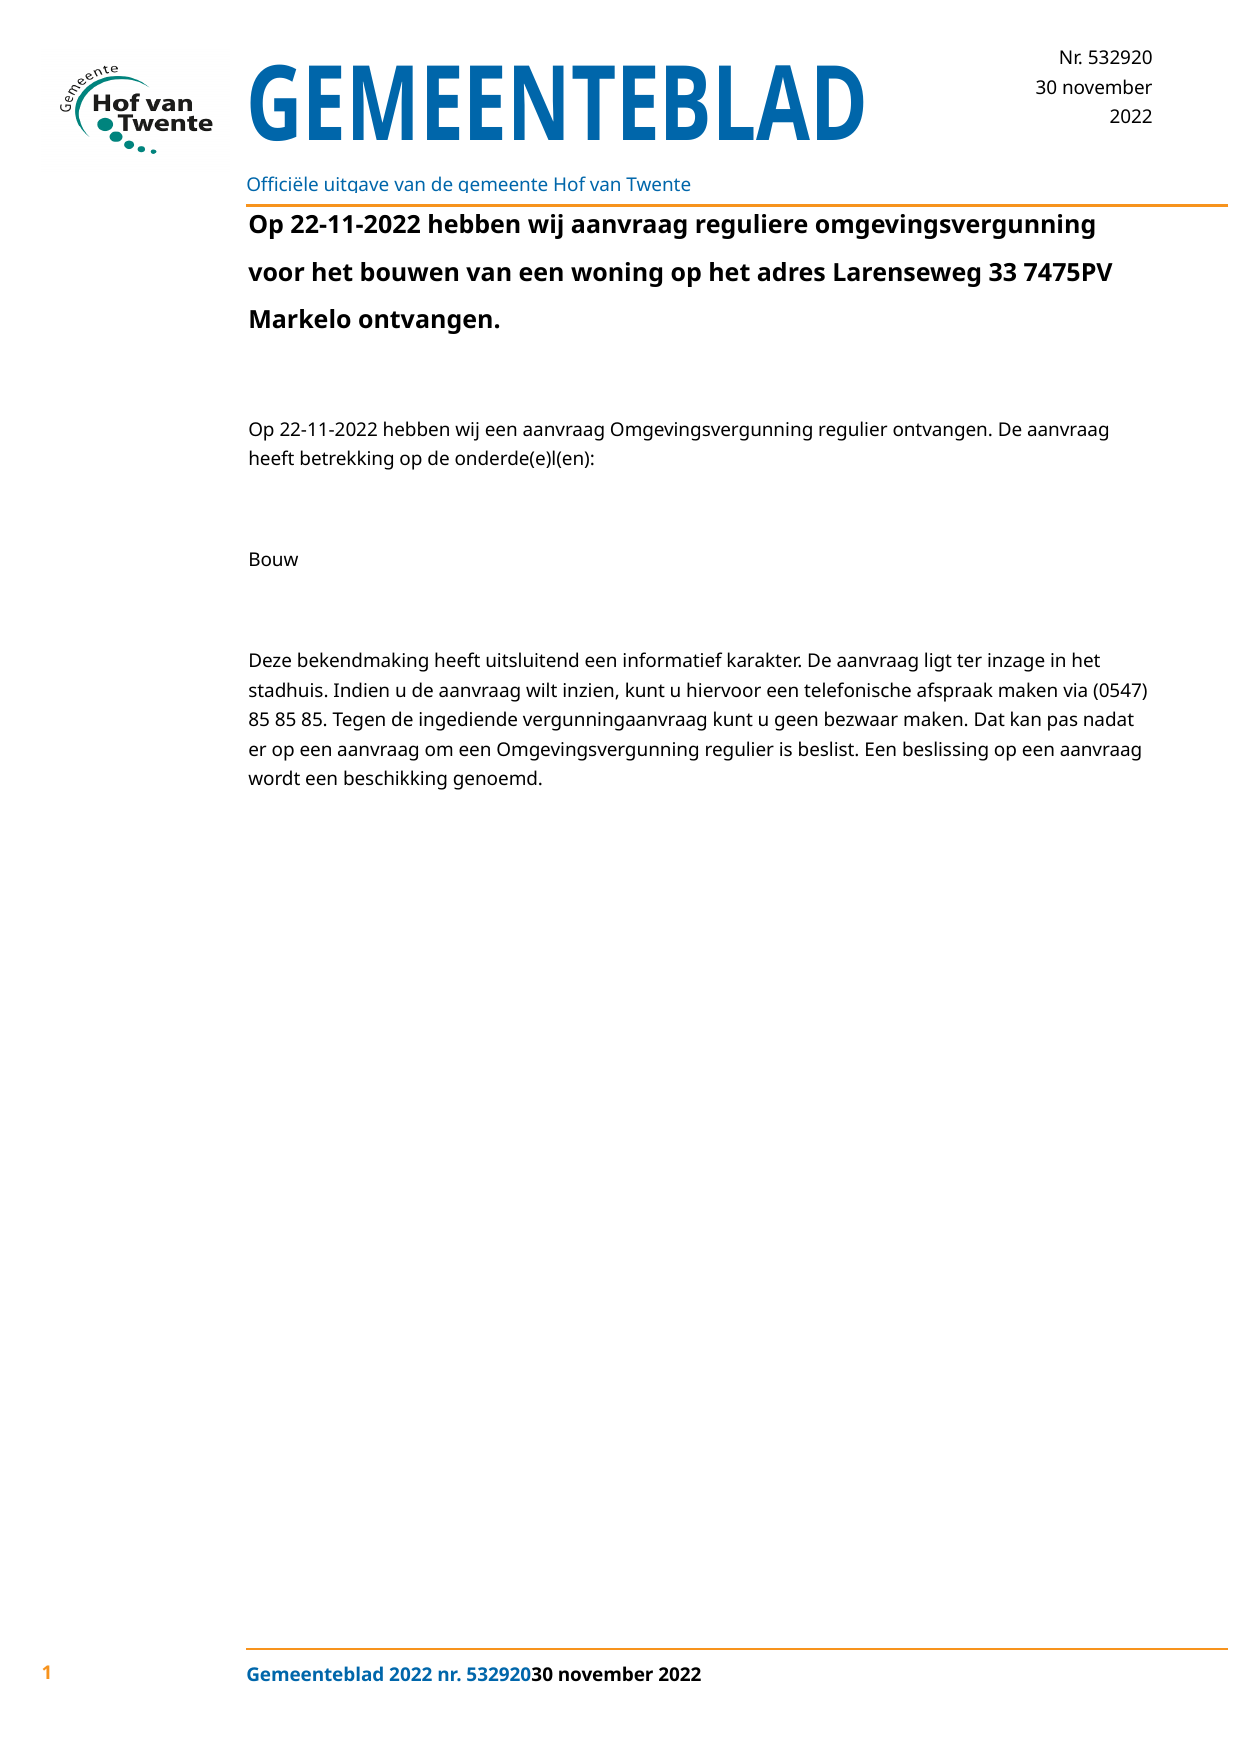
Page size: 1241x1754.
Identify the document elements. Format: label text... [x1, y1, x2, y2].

text Bouw [248, 546, 1152, 572]
text Deze bekendmaking heeft uitsluitend een informatief karakter. De aanvraag ligt ter inzage in het stadhuis. Indien u de aanvraag wilt inzien, kunt u hiervoor een telefonische afspraak maken via (0547) 85 85 85. Tegen de ingediende vergunningaanvraag kunt u geen bezwaar maken. Dat kan pas nadat er op een aanvraag om een Omgevingsvergunning regulier is beslist. Een beslissing op een aanvraag wordt een beschikking genoemd. [248, 647, 1152, 791]
text Op 22-11-2022 hebben wij een aanvraag Omgevingsvergunning regulier ontvangen. De aanvraag heeft betrekking op de onderde(e)l(en): [248, 416, 1152, 471]
picture [41, 47, 231, 172]
text Op 22-11-2022 hebben wij aanvraag reguliere omgevingsvergunning voor het bouwen van een woning op het adres Larenseweg 33 7475PV Markelo ontvangen. [248, 207, 1152, 336]
